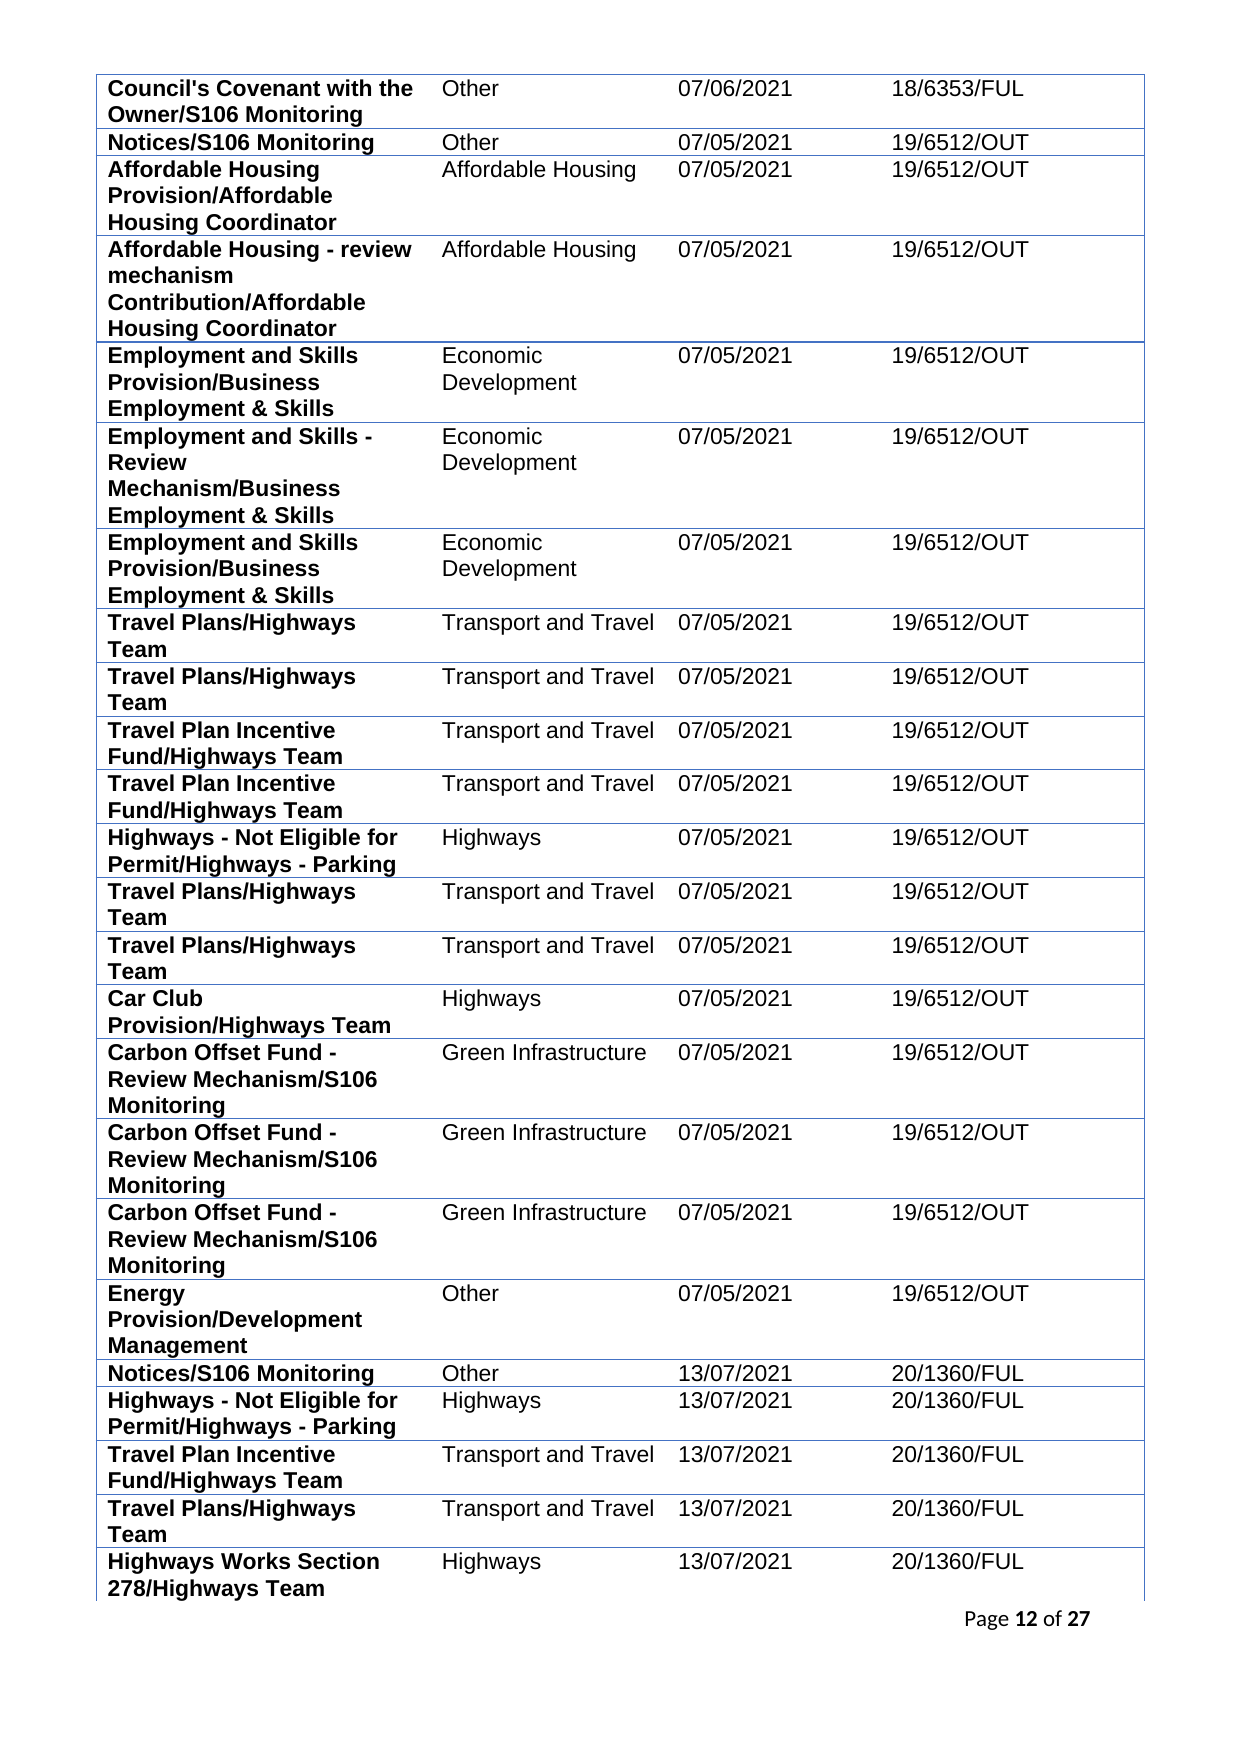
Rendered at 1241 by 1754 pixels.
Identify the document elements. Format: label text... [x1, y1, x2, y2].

table_cell Car Club Provision/Highways Team [97, 985, 430, 1038]
table_cell 07/05/2021 [667, 529, 880, 608]
table_cell Transport and Travel [430, 878, 667, 931]
table_cell Notices/S106 Monitoring [97, 1360, 430, 1386]
table_cell 07/05/2021 [667, 932, 880, 984]
table_cell Green Infrastructure [430, 1039, 667, 1118]
table_cell 19/6512/OUT [880, 343, 1144, 422]
table_cell 07/05/2021 [667, 423, 880, 528]
table_cell 07/05/2021 [667, 1280, 880, 1358]
table_cell 19/6512/OUT [880, 1199, 1144, 1278]
table_cell Carbon Offset Fund - Review Mechanism/S106 Monitoring [97, 1199, 430, 1278]
table_cell Highways Works Section 278/Highways Team [97, 1548, 430, 1601]
table_cell Other [430, 1360, 667, 1386]
table_cell 19/6512/OUT [880, 1119, 1144, 1198]
table_cell Carbon Offset Fund - Review Mechanism/S106 Monitoring [97, 1119, 430, 1198]
table_cell Travel Plans/Highways Team [97, 932, 430, 984]
table_cell Transport and Travel [430, 932, 667, 984]
table_cell 19/6512/OUT [880, 423, 1144, 528]
table_cell 19/6512/OUT [880, 156, 1144, 235]
table_cell 07/05/2021 [667, 663, 880, 716]
table_cell Other [430, 129, 667, 155]
table_cell 13/07/2021 [667, 1360, 880, 1386]
table_cell Green Infrastructure [430, 1199, 667, 1278]
table_cell Travel Plans/Highways Team [97, 663, 430, 716]
table_cell Green Infrastructure [430, 1119, 667, 1198]
table_cell Affordable Housing - review mechanism Contribution/Affordable Housing Coordinator [97, 236, 430, 341]
table_cell 07/05/2021 [667, 985, 880, 1038]
table_cell 18/6353/FUL [880, 75, 1144, 127]
table_cell 20/1360/FUL [880, 1495, 1144, 1547]
table_cell 13/07/2021 [667, 1495, 880, 1547]
table_cell Carbon Offset Fund - Review Mechanism/S106 Monitoring [97, 1039, 430, 1118]
table_cell Other [430, 1280, 667, 1358]
table_cell 20/1360/FUL [880, 1387, 1144, 1440]
table_cell 07/05/2021 [667, 236, 880, 341]
table_cell 20/1360/FUL [880, 1548, 1144, 1601]
table_cell 19/6512/OUT [880, 663, 1144, 716]
table_cell Travel Plans/Highways Team [97, 609, 430, 662]
table_cell 20/1360/FUL [880, 1360, 1144, 1386]
table_cell 07/05/2021 [667, 609, 880, 662]
table_cell Energy Provision/Development Management [97, 1280, 430, 1358]
table_cell 07/05/2021 [667, 343, 880, 422]
table_cell Economic Development [430, 529, 667, 608]
table_cell Transport and Travel [430, 1441, 667, 1493]
table_cell Travel Plan Incentive Fund/Highways Team [97, 1441, 430, 1493]
table_cell Highways [430, 1387, 667, 1440]
table_cell 07/05/2021 [667, 1119, 880, 1198]
table_cell 07/05/2021 [667, 1039, 880, 1118]
table_cell Highways - Not Eligible for Permit/Highways - Parking [97, 1387, 430, 1440]
table_cell Travel Plans/Highways Team [97, 878, 430, 931]
table_cell Economic Development [430, 423, 667, 528]
table_cell Travel Plan Incentive Fund/Highways Team [97, 717, 430, 769]
table_cell 19/6512/OUT [880, 770, 1144, 823]
table_cell 07/05/2021 [667, 878, 880, 931]
table_cell Employment and Skills - Review Mechanism/Business Employment & Skills [97, 423, 430, 528]
table_cell 13/07/2021 [667, 1441, 880, 1493]
table_cell 19/6512/OUT [880, 985, 1144, 1038]
table_cell 07/05/2021 [667, 156, 880, 235]
table_cell Travel Plans/Highways Team [97, 1495, 430, 1547]
table_cell 07/05/2021 [667, 824, 880, 877]
table_cell 19/6512/OUT [880, 932, 1144, 984]
table_cell Transport and Travel [430, 770, 667, 823]
table_cell Transport and Travel [430, 609, 667, 662]
table_cell Highways - Not Eligible for Permit/Highways - Parking [97, 824, 430, 877]
table_cell Highways [430, 1548, 667, 1601]
table_cell 07/06/2021 [667, 75, 880, 127]
table_cell Economic Development [430, 343, 667, 422]
table_cell 20/1360/FUL [880, 1441, 1144, 1493]
table_cell 19/6512/OUT [880, 717, 1144, 769]
table_cell Notices/S106 Monitoring [97, 129, 430, 155]
table_cell Employment and Skills Provision/Business Employment & Skills [97, 529, 430, 608]
table_cell 13/07/2021 [667, 1387, 880, 1440]
table_cell 07/05/2021 [667, 770, 880, 823]
table_cell Transport and Travel [430, 1495, 667, 1547]
table_cell Affordable Housing Provision/Affordable Housing Coordinator [97, 156, 430, 235]
table_cell 19/6512/OUT [880, 1039, 1144, 1118]
table_cell Highways [430, 824, 667, 877]
table_cell 19/6512/OUT [880, 824, 1144, 877]
table_cell Highways [430, 985, 667, 1038]
table_cell 07/05/2021 [667, 717, 880, 769]
table_cell Employment and Skills Provision/Business Employment & Skills [97, 343, 430, 422]
table_cell Other [430, 75, 667, 127]
table_cell 13/07/2021 [667, 1548, 880, 1601]
table_cell 19/6512/OUT [880, 236, 1144, 341]
table_cell Council's Covenant with the Owner/S106 Monitoring [97, 75, 430, 127]
table_cell Travel Plan Incentive Fund/Highways Team [97, 770, 430, 823]
table_cell 19/6512/OUT [880, 878, 1144, 931]
table_cell 07/05/2021 [667, 129, 880, 155]
table_cell 19/6512/OUT [880, 529, 1144, 608]
table_cell 19/6512/OUT [880, 609, 1144, 662]
table_cell 19/6512/OUT [880, 1280, 1144, 1358]
table_cell Affordable Housing [430, 156, 667, 235]
table_cell Affordable Housing [430, 236, 667, 341]
table_cell 19/6512/OUT [880, 129, 1144, 155]
table_cell Transport and Travel [430, 717, 667, 769]
table_cell Transport and Travel [430, 663, 667, 716]
table_cell 07/05/2021 [667, 1199, 880, 1278]
